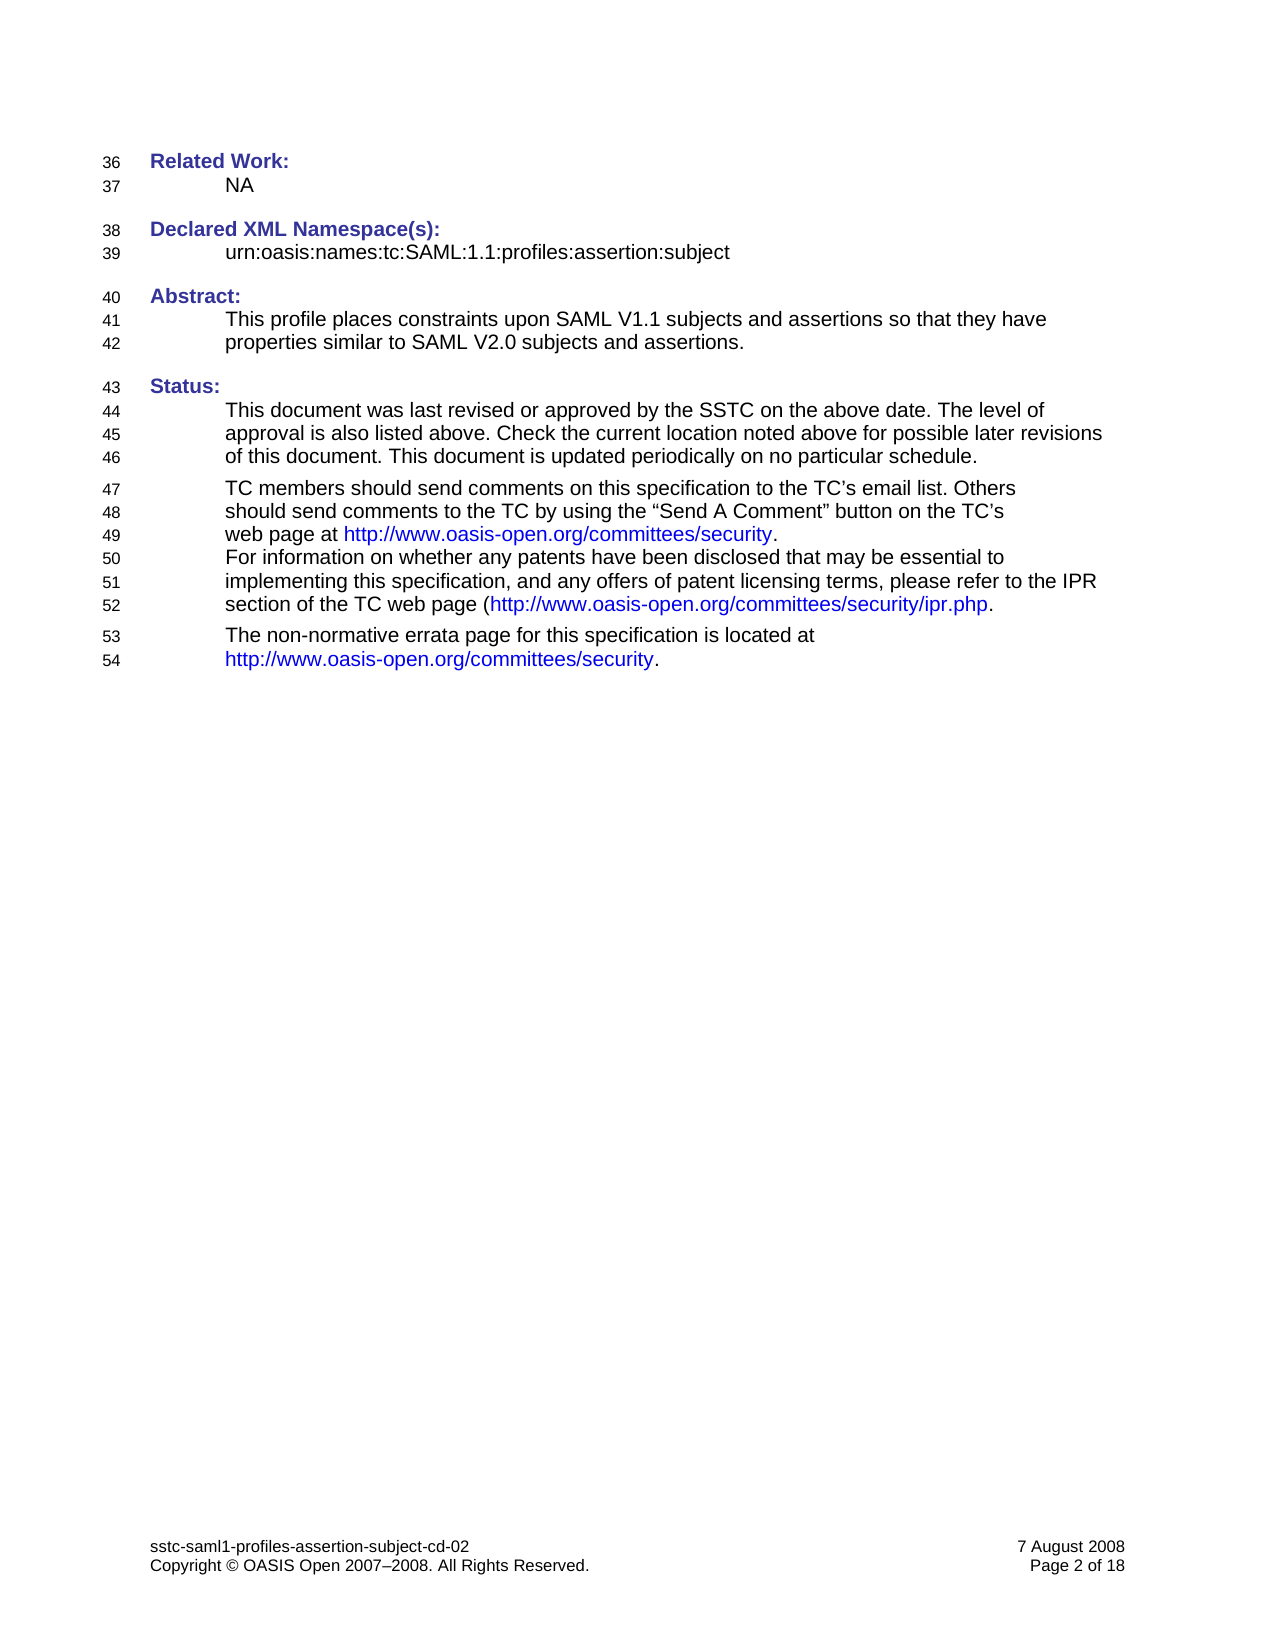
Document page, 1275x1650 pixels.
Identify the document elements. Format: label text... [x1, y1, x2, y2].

title The non-normative errata page for this specification is located at http://www.oasis-open.org/committees/security. [225, 624, 1125, 671]
title Abstract: [150, 284, 1125, 308]
title NA [187, 173, 1125, 196]
title Status: [150, 375, 1125, 398]
title This profile places constraints upon SAML V1.1 subjects and assertions so that they have properties similar to SAML V2.0 subjects and assertions. [225, 308, 1125, 354]
title Related Work: [150, 150, 1125, 173]
title urn:oasis:names:tc:SAML:1.1:profiles:assertion:subject [225, 241, 1125, 264]
title This document was last revised or approved by the SSTC on the above date. The level of approval is also listed above. Check the current location noted above for possible later revisions of this document. This document is updated periodically on no particular schedule. [225, 398, 1125, 468]
title Declared XML Namespace(s): [150, 217, 1125, 241]
title For information on whether any patents have been disclosed that may be essential to implementing this specification, and any offers of patent licensing terms, please refer to the IPR section of the TC web page (http://www.oasis-open.org/committees/security/ipr.php. [225, 546, 1125, 616]
text TC members should send comments on this specification to the TC’s email list. Others should send comments to the TC by using the “Send A Comment” button on the TC’s web page at http://www.oasis-open.org/committees/security. [225, 476, 1020, 546]
